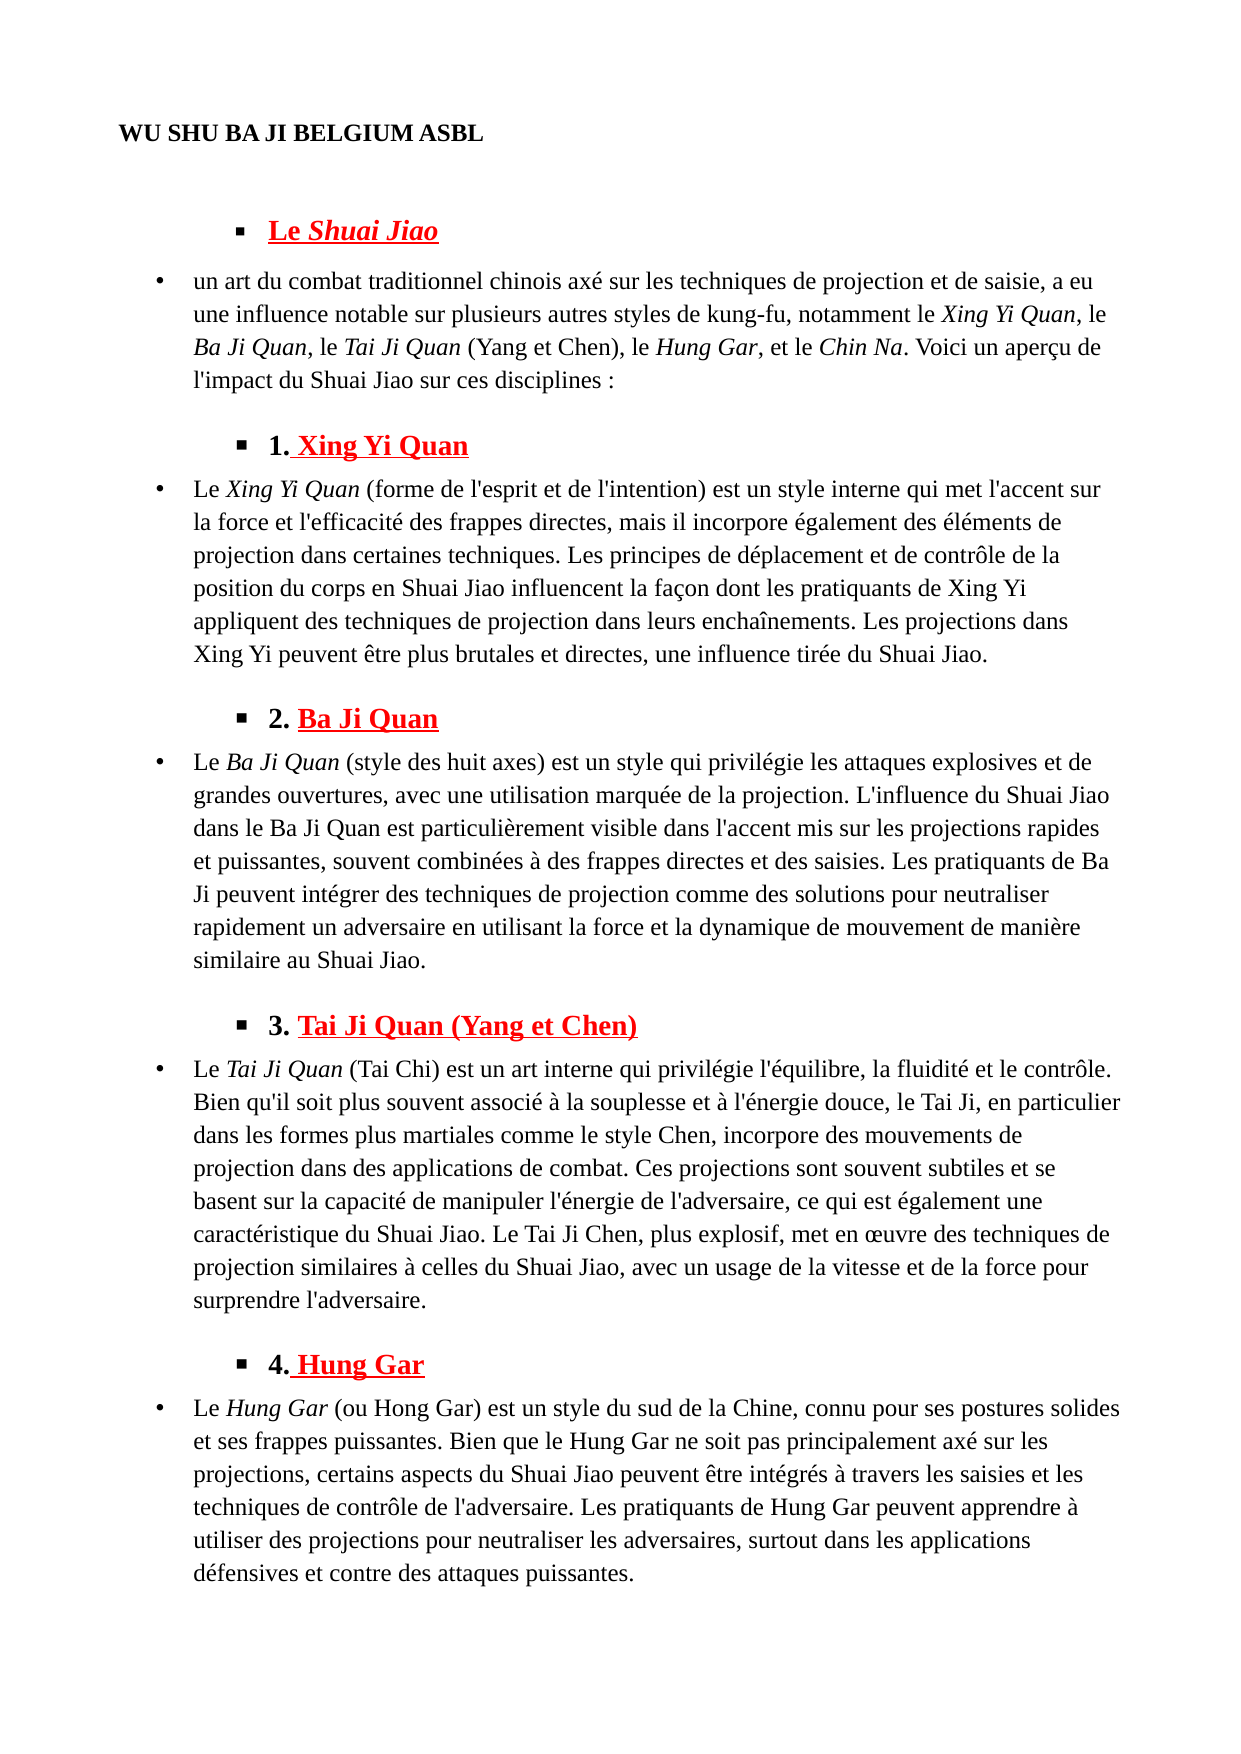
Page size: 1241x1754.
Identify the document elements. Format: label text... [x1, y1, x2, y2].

list Le Xing Yi Quan (forme de l'esprit et de l'intention) est un style interne qui met l'accent sur la force et l'efficacité des frappes directes, mais il incorpore également des éléments de projection dans certaines techniques. Les principes de déplacement et de contrôle de la position du corps en Shuai Jiao influencent la façon dont les pratiquants de Xing Yi appliquent des techniques de projection dans leurs enchaînements. Les projections dans Xing Yi peuvent être plus brutales et directes, une influence tirée du Shuai Jiao. [156, 474, 1122, 668]
list Le Ba Ji Quan (style des huit axes) est un style qui privilégie les attaques explosives et de grandes ouvertures, avec une utilisation marquée de la projection. L'influence du Shuai Jiao dans le Ba Ji Quan est particulièrement visible dans l'accent mis sur les projections rapides et puissantes, souvent combinées à des frappes directes et des saisies. Les pratiquants de Ba Ji peuvent intégrer des techniques de projection comme des solutions pour neutraliser rapidement un adversaire en utilisant la force et la dynamique de mouvement de manière similaire au Shuai Jiao. [156, 747, 1122, 974]
subtitle 4. Hung Gar [231, 1347, 1122, 1381]
list Le Tai Ji Quan (Tai Chi) est un art interne qui privilégie l'équilibre, la fluidité et le contrôle. Bien qu'il soit plus souvent associé à la souplesse et à l'énergie douce, le Tai Ji, en particulier dans les formes plus martiales comme le style Chen, incorpore des mouvements de projection dans des applications de combat. Ces projections sont souvent subtiles et se basent sur la capacité de manipuler l'énergie de l'adversaire, ce qui est également une caractéristique du Shuai Jiao. Le Tai Ji Chen, plus explosif, met en œuvre des techniques de projection similaires à celles du Shuai Jiao, avec un usage de la vitesse et de la force pour surprendre l'adversaire. [156, 1054, 1122, 1314]
subtitle 1. Xing Yi Quan [231, 428, 1122, 461]
subtitle 2. Ba Ji Quan [231, 701, 1122, 735]
text WU SHU BA JI BELGIUM ASBL [118, 118, 1122, 147]
list un art du combat traditionnel chinois axé sur les techniques de projection et de saisie, a eu une influence notable sur plusieurs autres styles de kung-fu, notamment le Xing Yi Quan, le Ba Ji Quan, le Tai Ji Quan (Yang et Chen), le Hung Gar, et le Chin Na. Voici un aperçu de l'impact du Shuai Jiao sur ces disciplines : [156, 266, 1122, 394]
subtitle 3. Tai Ji Quan (Yang et Chen) [231, 1008, 1122, 1041]
list Le Shuai Jiao [231, 213, 1122, 247]
list Le Hung Gar (ou Hong Gar) est un style du sud de la Chine, connu pour ses postures solides et ses frappes puissantes. Bien que le Hung Gar ne soit pas principalement axé sur les projections, certains aspects du Shuai Jiao peuvent être intégrés à travers les saisies et les techniques de contrôle de l'adversaire. Les pratiquants de Hung Gar peuvent apprendre à utiliser des projections pour neutraliser les adversaires, surtout dans les applications défensives et contre des attaques puissantes. [156, 1393, 1122, 1587]
